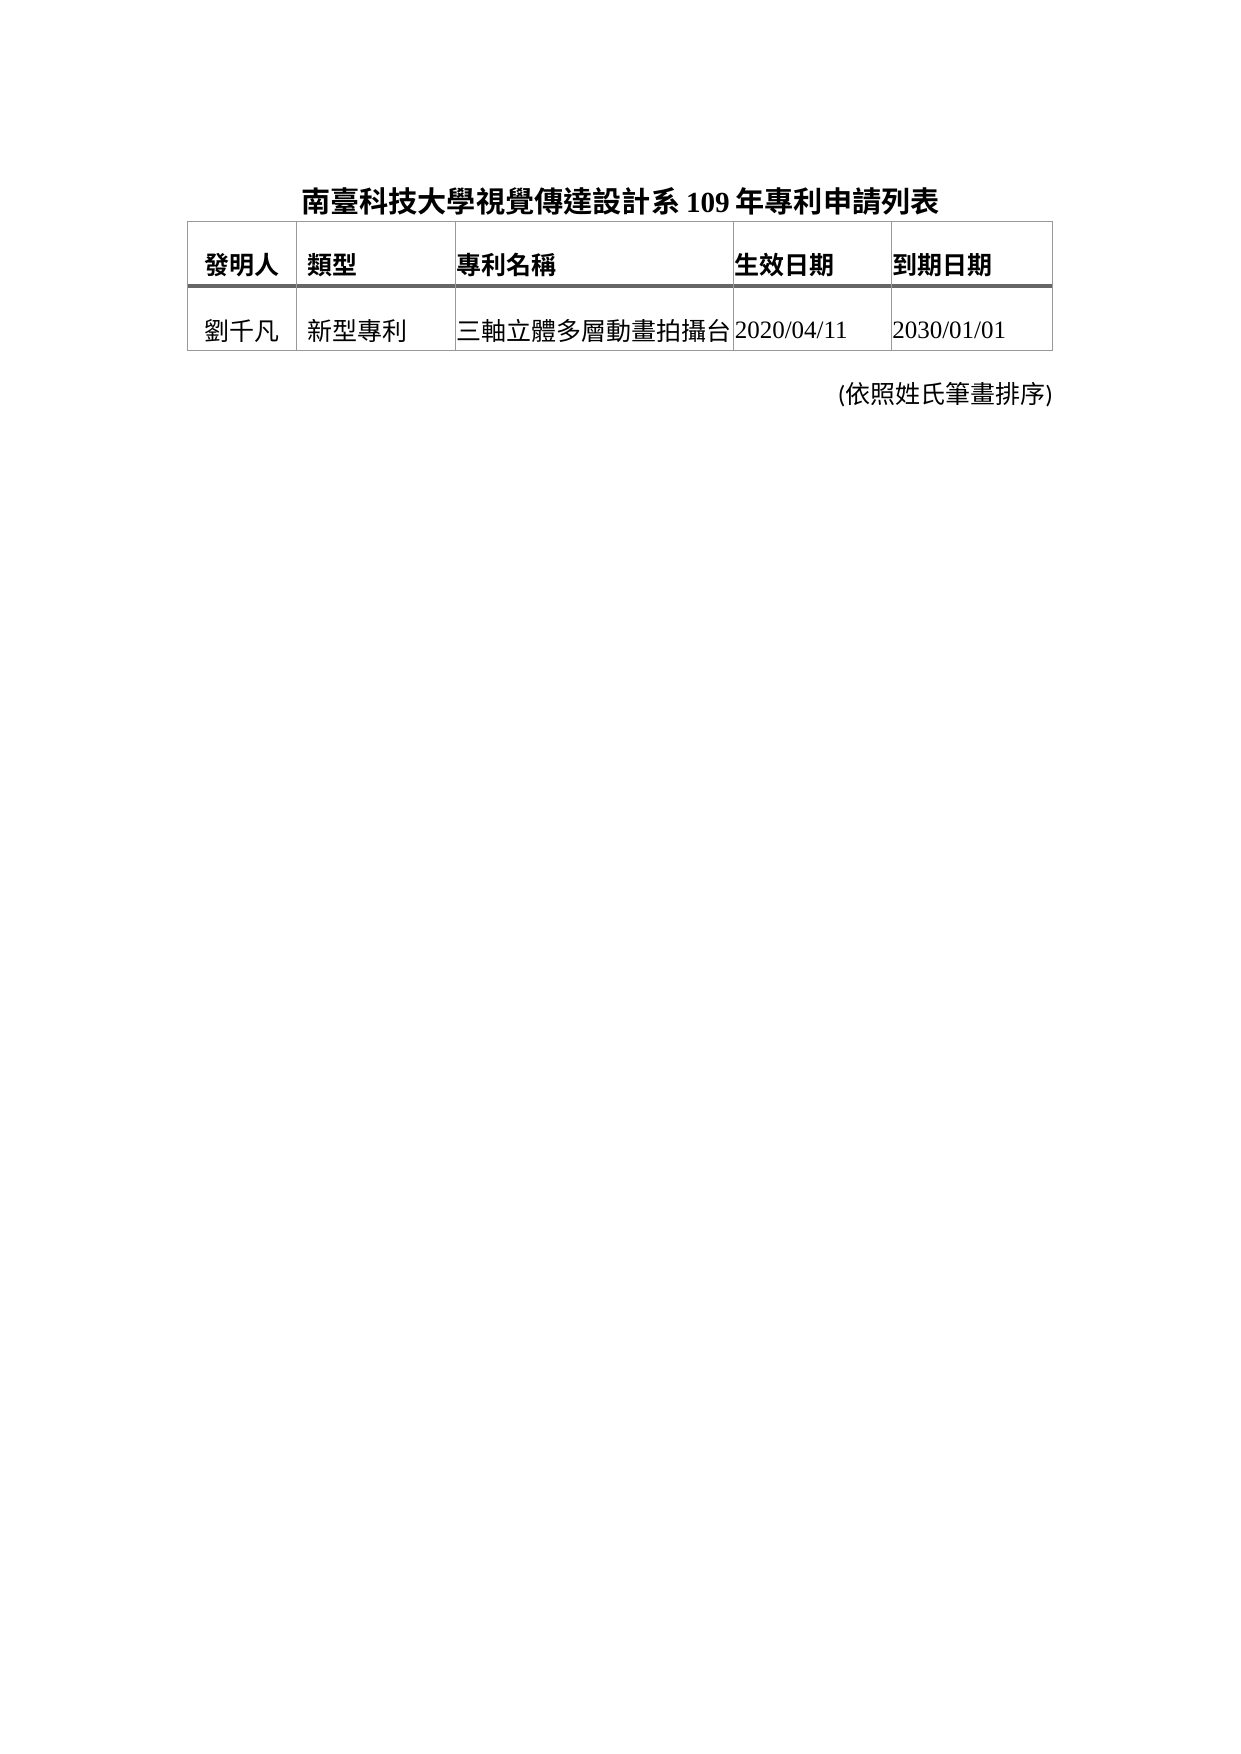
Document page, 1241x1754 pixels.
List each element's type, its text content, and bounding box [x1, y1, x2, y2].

table_header 到期日期 [892, 222, 1052, 284]
table_cell 新型專利 [297, 288, 455, 350]
text (依照姓氏筆畫排序) [187, 351, 1053, 413]
table_cell 劉千凡 [188, 288, 296, 350]
table_header 生效日期 [734, 222, 891, 284]
table_cell 三軸立體多層動畫拍攝台 [456, 288, 733, 350]
table_header 發明人 [188, 222, 296, 284]
table_cell 2030/01/01 [892, 288, 1052, 350]
table_header 專利名稱 [456, 222, 733, 284]
table_cell 2020/04/11 [734, 288, 891, 350]
text 南臺科技大學視覺傳達設計系109年專利申請列表 [187, 158, 1053, 221]
table_header 類型 [297, 222, 455, 284]
